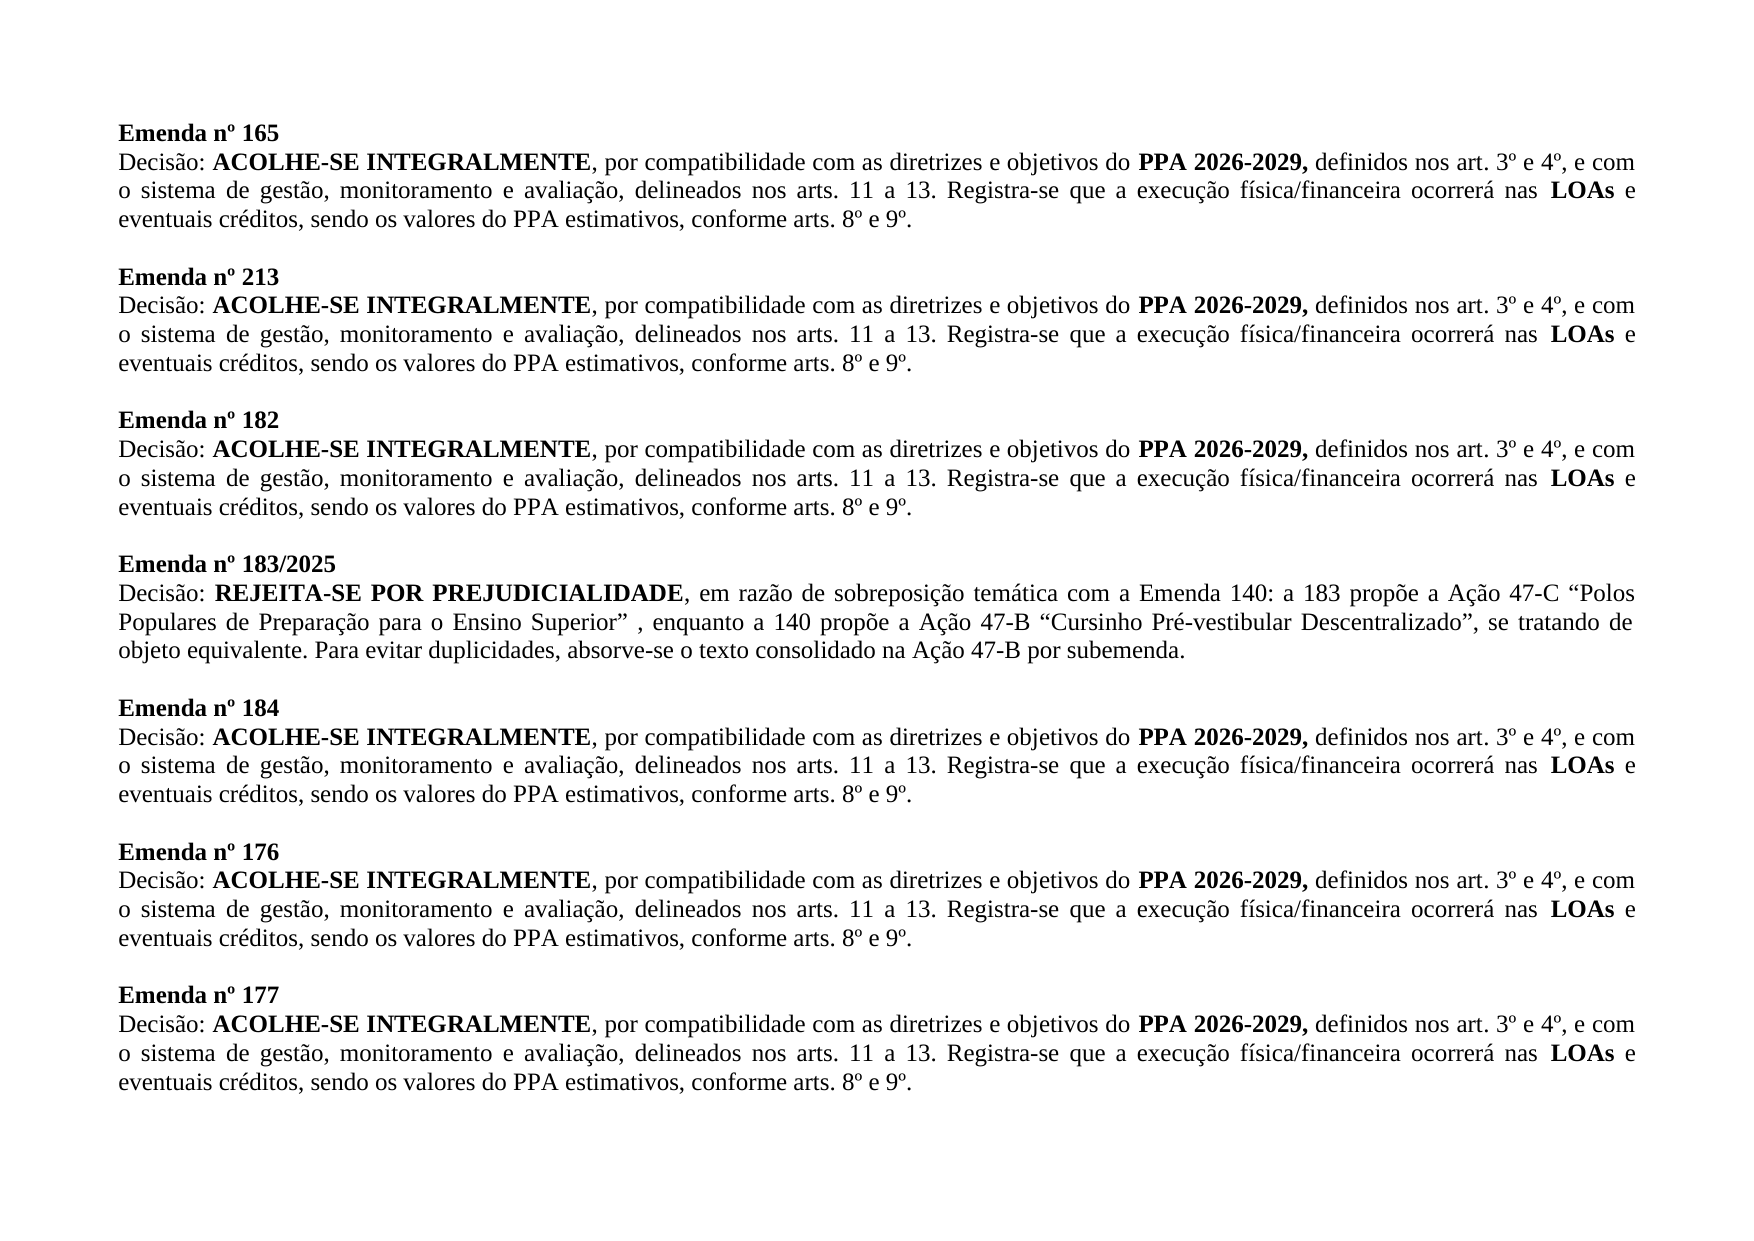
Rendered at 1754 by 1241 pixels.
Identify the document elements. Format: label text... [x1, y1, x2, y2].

text Decisão: ACOLHE-SE INTEGRALMENTE, por compatibilidade com as diretrizes e objetivos do PPA 2026-2029, definidos nos art. 3º e 4º, e com o sistema de gestão, monitoramento e avaliação, delineados nos arts. 11 a 13. Registra-se que a execução física/financeira ocorrerá nas LOAs e eventuais créditos, sendo os valores do PPA estimativos, conforme arts. 8º e 9º. [118, 722, 1636, 808]
text Decisão: ACOLHE-SE INTEGRALMENTE, por compatibilidade com as diretrizes e objetivos do PPA 2026-2029, definidos nos art. 3º e 4º, e com o sistema de gestão, monitoramento e avaliação, delineados nos arts. 11 a 13. Registra-se que a execução física/financeira ocorrerá nas LOAs e eventuais créditos, sendo os valores do PPA estimativos, conforme arts. 8º e 9º. [118, 434, 1636, 521]
text Decisão: REJEITA-SE POR PREJUDICIALIDADE, em razão de sobreposição temática com a Emenda 140: a 183 propõe a Ação 47-C “Polos Populares de Preparação para o Ensino Superior” , enquanto a 140 propõe a Ação 47-B “Cursinho Pré-vestibular Descentralizado”, se tratando de objeto equivalente. Para evitar duplicidades, absorve-se o texto consolidado na Ação 47-B por subemenda. [118, 578, 1636, 664]
text Decisão: ACOLHE-SE INTEGRALMENTE, por compatibilidade com as diretrizes e objetivos do PPA 2026-2029, definidos nos art. 3º e 4º, e com o sistema de gestão, monitoramento e avaliação, delineados nos arts. 11 a 13. Registra-se que a execução física/financeira ocorrerá nas LOAs e eventuais créditos, sendo os valores do PPA estimativos, conforme arts. 8º e 9º. [118, 291, 1636, 377]
text Emenda nº 184 [118, 693, 1636, 722]
text Emenda nº 165 [118, 118, 1636, 147]
text Emenda nº 183/2025 [118, 549, 1636, 578]
text Emenda nº 177 [118, 981, 1636, 1009]
text Decisão: ACOLHE-SE INTEGRALMENTE, por compatibilidade com as diretrizes e objetivos do PPA 2026-2029, definidos nos art. 3º e 4º, e com o sistema de gestão, monitoramento e avaliação, delineados nos arts. 11 a 13. Registra-se que a execução física/financeira ocorrerá nas LOAs e eventuais créditos, sendo os valores do PPA estimativos, conforme arts. 8º e 9º. [118, 147, 1636, 233]
text Decisão: ACOLHE-SE INTEGRALMENTE, por compatibilidade com as diretrizes e objetivos do PPA 2026-2029, definidos nos art. 3º e 4º, e com o sistema de gestão, monitoramento e avaliação, delineados nos arts. 11 a 13. Registra-se que a execução física/financeira ocorrerá nas LOAs e eventuais créditos, sendo os valores do PPA estimativos, conforme arts. 8º e 9º. [118, 1009, 1636, 1096]
text Emenda nº 213 [118, 262, 1636, 291]
text Emenda nº 176 [118, 837, 1636, 866]
text Emenda nº 182 [118, 406, 1636, 434]
text Decisão: ACOLHE-SE INTEGRALMENTE, por compatibilidade com as diretrizes e objetivos do PPA 2026-2029, definidos nos art. 3º e 4º, e com o sistema de gestão, monitoramento e avaliação, delineados nos arts. 11 a 13. Registra-se que a execução física/financeira ocorrerá nas LOAs e eventuais créditos, sendo os valores do PPA estimativos, conforme arts. 8º e 9º. [118, 866, 1636, 952]
